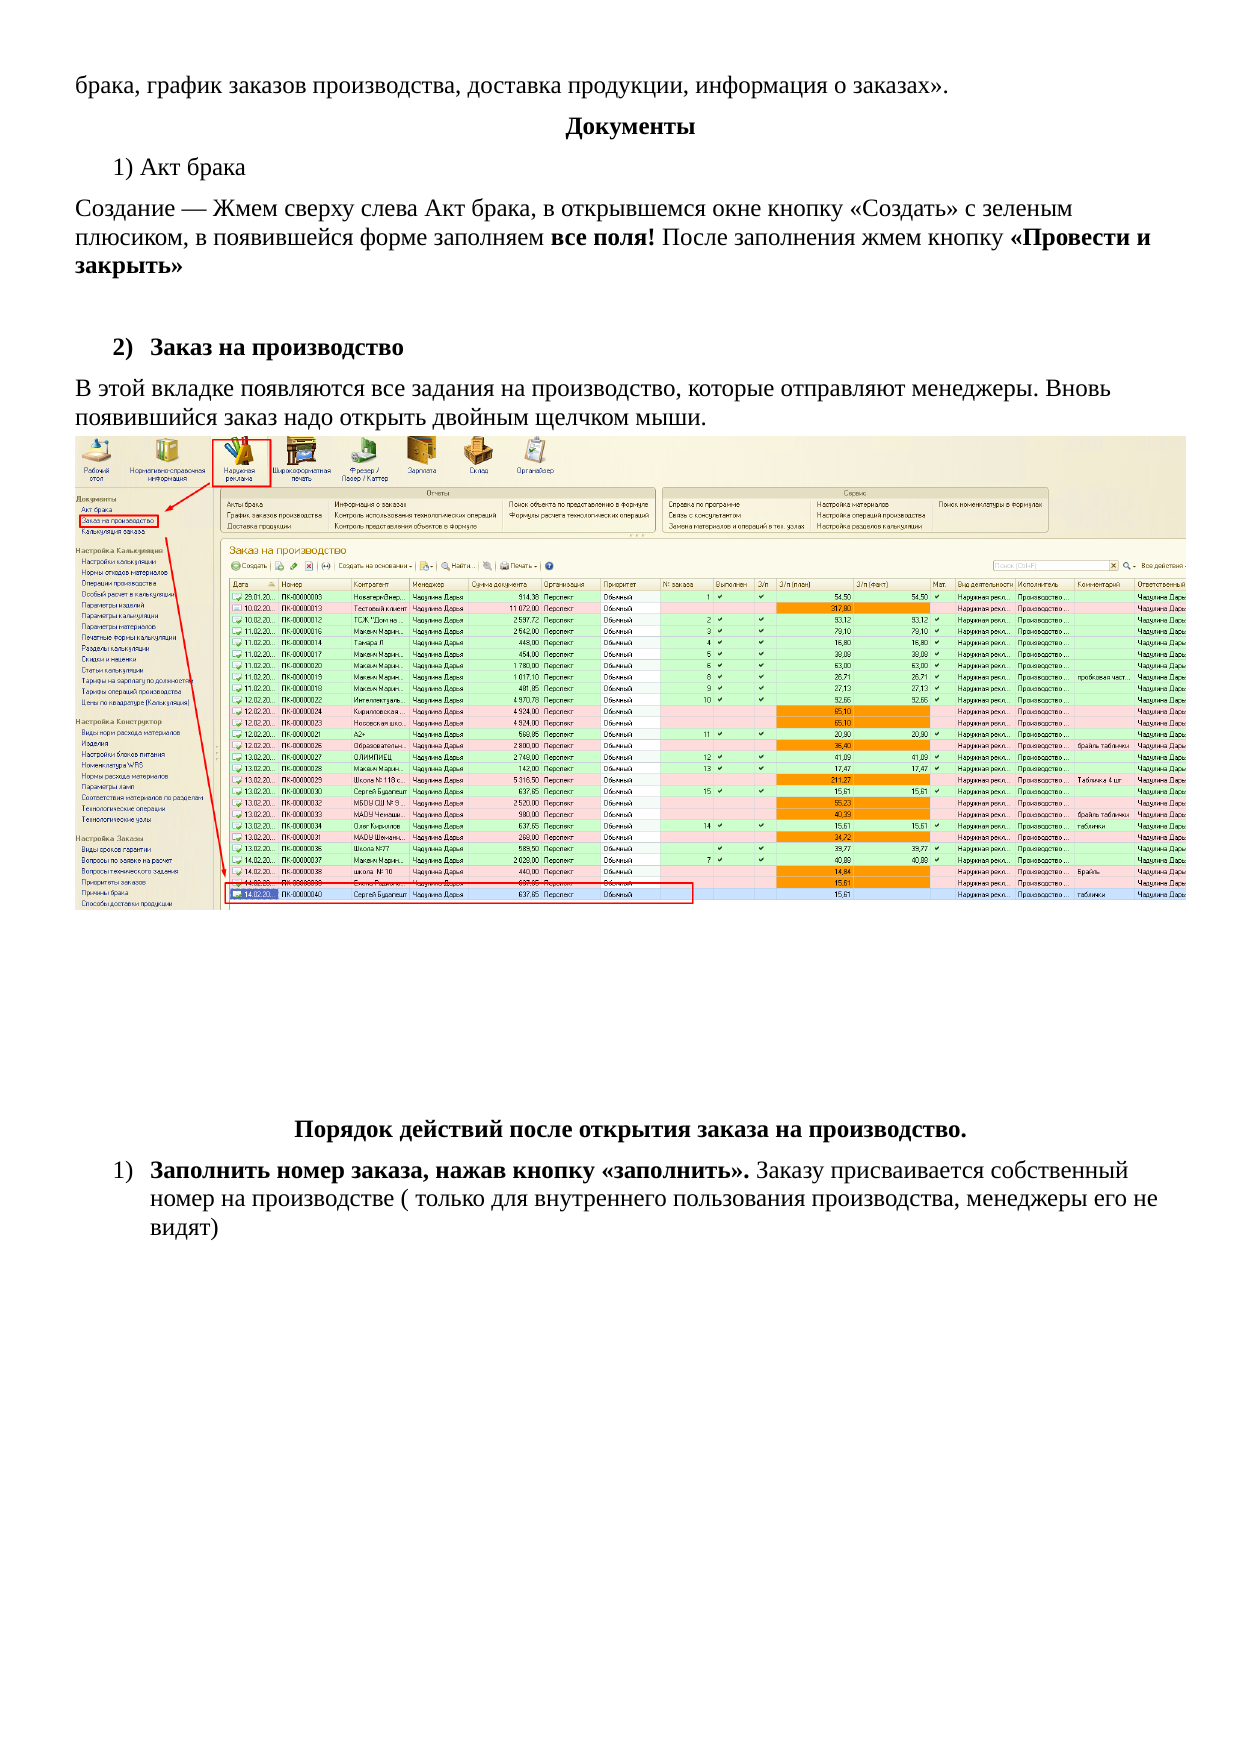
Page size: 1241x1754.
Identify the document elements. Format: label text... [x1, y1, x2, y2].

list Заполнить номер заказа, нажав кнопку «заполнить». Заказу присваивается собственный номер на производстве ( только для внутреннего пользования производства, менеджеры его не видят) [112, 1155, 1186, 1241]
text Порядок действий после открытия заказа на производство. [75, 1114, 1186, 1143]
text В этой вкладке появляются все задания на производство, которые отправляют менеджеры. Вновь появившийся заказ надо открыть двойным щелчком мыши. [75, 373, 1186, 430]
text 1) Акт брака [75, 152, 1186, 181]
text Создание — Жмем сверху слева Акт брака, в открывшемся окне кнопку «Создать» с зеленым плюсиком, в появившейся форме заполняем все поля! После заполнения жмем кнопку «Провести и закрыть» [75, 193, 1186, 279]
text Документы [75, 111, 1186, 140]
picture [75, 436, 1186, 910]
list Заказ на производство [112, 332, 1186, 361]
text брака, график заказов производства, доставка продукции, информация о заказах». [75, 70, 1186, 99]
